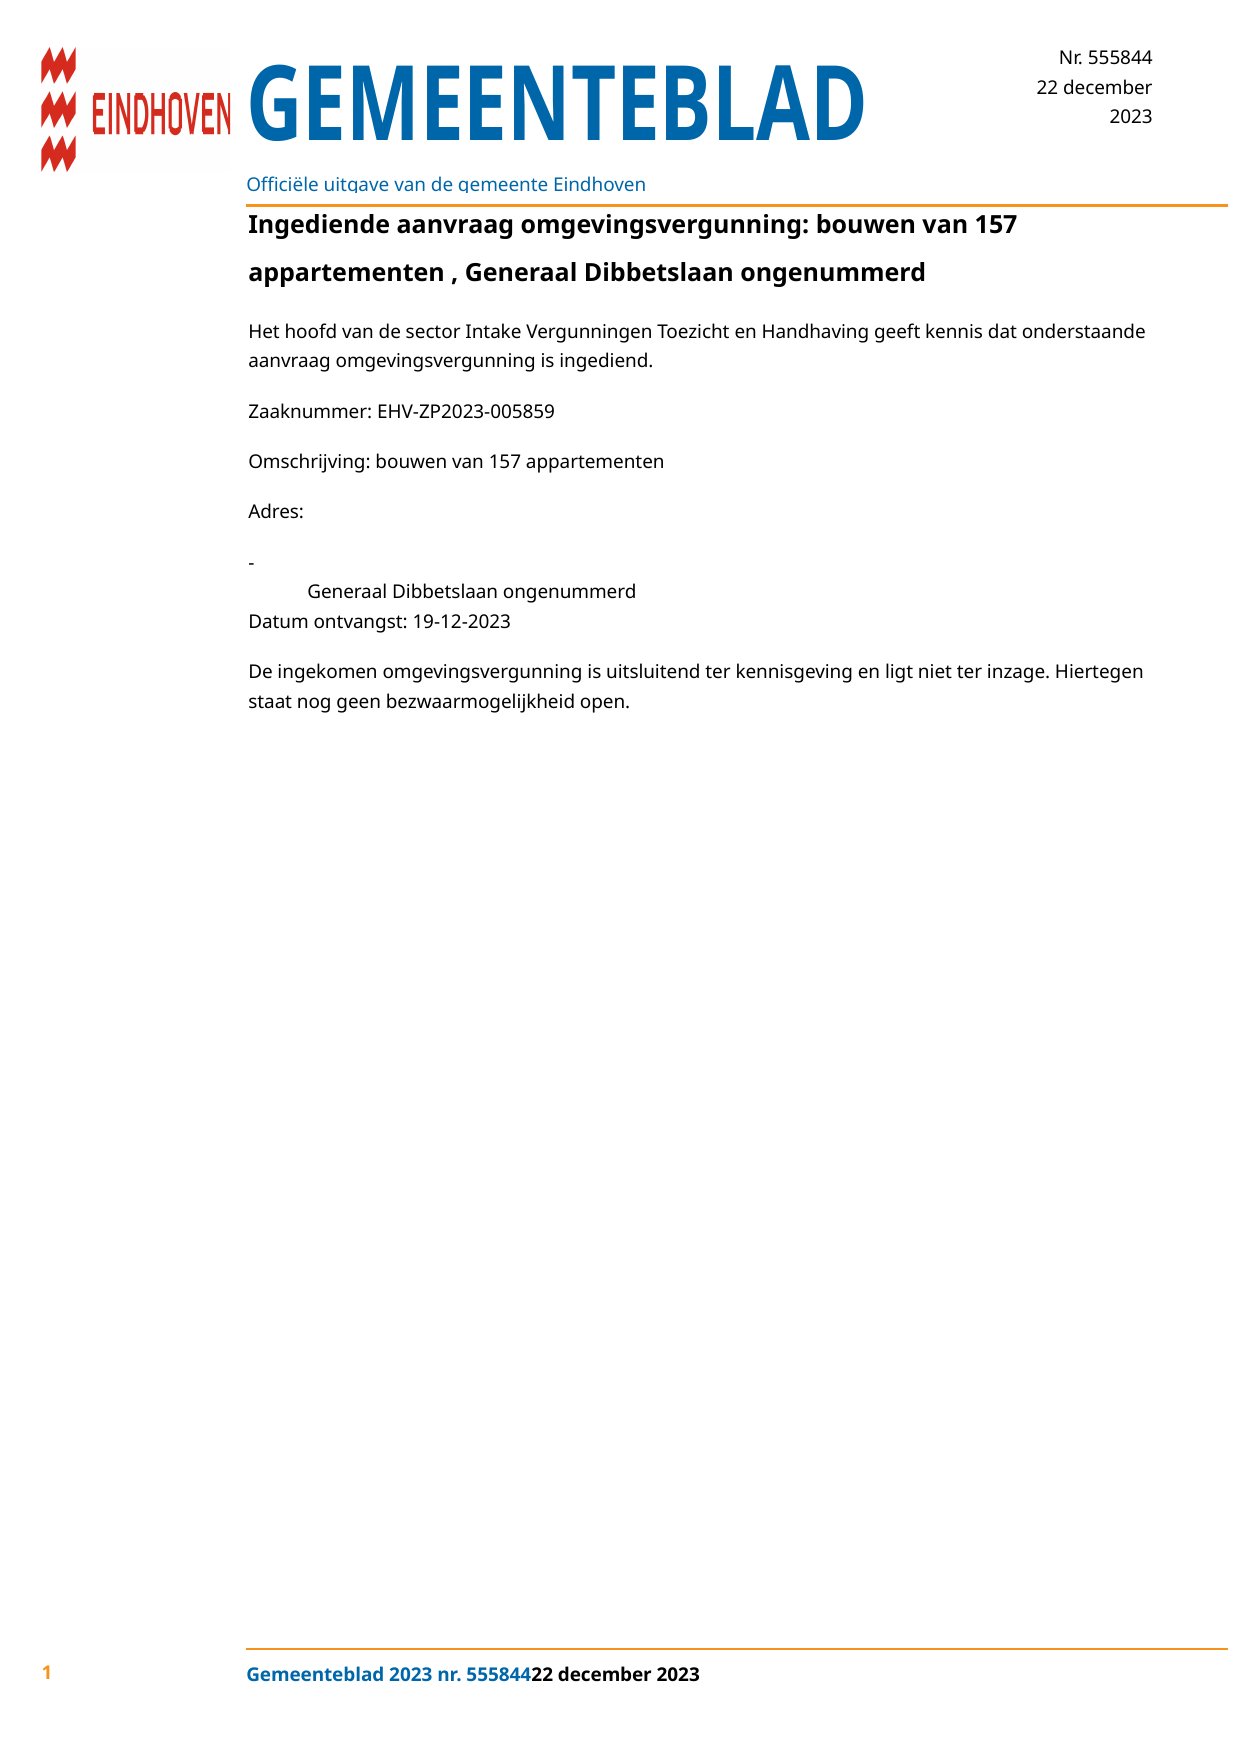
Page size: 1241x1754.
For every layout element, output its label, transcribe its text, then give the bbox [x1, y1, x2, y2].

list Generaal Dibbetslaan ongenummerd [248, 579, 1152, 604]
text Het hoofd van de sector Intake Vergunningen Toezicht en Handhaving geeft kennis dat onderstaande aanvraag omgevingsvergunning is ingediend. [248, 318, 1152, 373]
picture [41, 47, 231, 172]
text Datum ontvangst: 19-12-2023 [248, 608, 1152, 634]
text Adres: [248, 499, 1152, 524]
text Omschrijving: bouwen van 157 appartementen [248, 448, 1152, 474]
text Zaaknummer: EHV-ZP2023-005859 [248, 398, 1152, 424]
text De ingekomen omgevingsvergunning is uitsluitend ter kennisgeving en ligt niet ter inzage. Hiertegen staat nog geen bezwaarmogelijkheid open. [248, 659, 1152, 714]
text Ingediende aanvraag omgevingsvergunning: bouwen van 157 appartementen , Generaal Dibbetslaan ongenummerd [248, 207, 1152, 288]
